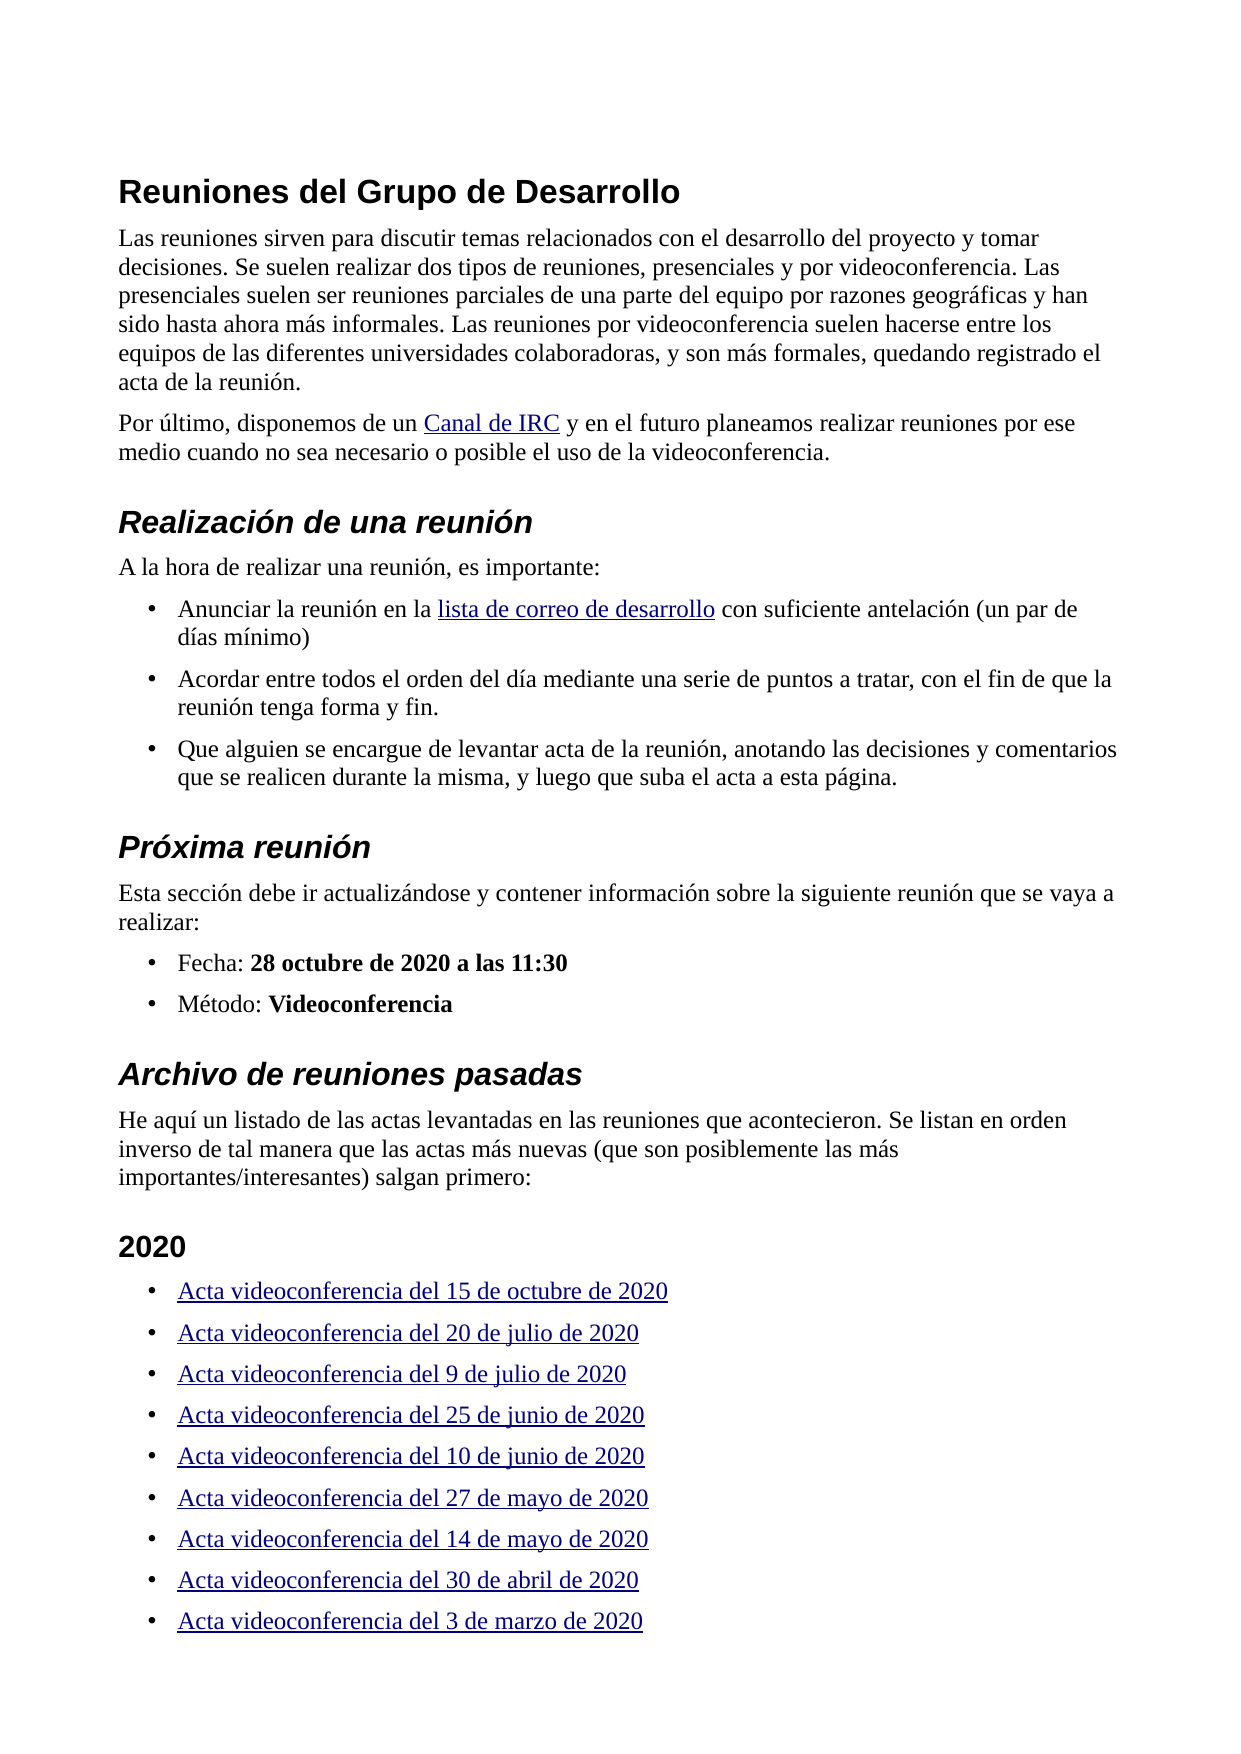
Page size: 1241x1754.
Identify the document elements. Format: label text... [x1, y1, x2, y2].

list Acta videoconferencia del 9 de julio de 2020 [148, 1359, 1122, 1388]
list Acta videoconferencia del 10 de junio de 2020 [148, 1441, 1122, 1470]
subtitle Archivo de reuniones pasadas [118, 1056, 1122, 1092]
list Que alguien se encargue de levantar acta de la reunión, anotando las decisiones y comentarios que se realicen durante la misma, y luego que suba el acta a esta página. [148, 734, 1122, 791]
subtitle Próxima reunión [118, 829, 1122, 866]
list Fecha: 28 octubre de 2020 a las 11:30 [148, 948, 1122, 977]
text Las reuniones sirven para discutir temas relacionados con el desarrollo del proyecto y tomar decisiones. Se suelen realizar dos tipos de reuniones, presenciales y por videoconferencia. Las presenciales suelen ser reuniones parciales de una parte del equipo por razones geográficas y han sido hasta ahora más informales. Las reuniones por videoconferencia suelen hacerse entre los equipos de las diferentes universidades colaboradoras, y son más formales, quedando registrado el acta de la reunión. [118, 223, 1122, 396]
list Acta videoconferencia del 3 de marzo de 2020 [148, 1606, 1122, 1635]
list Método: Videoconferencia [148, 989, 1122, 1018]
subtitle Reuniones del Grupo de Desarrollo [118, 172, 1122, 211]
list Anunciar la reunión en la lista de correo de desarrollo con suficiente antelación (un par de días mínimo) [148, 594, 1122, 651]
text Por último, disponemos de un Canal de IRC y en el futuro planeamos realizar reuniones por ese medio cuando no sea necesario o posible el uso de la videoconferencia. [118, 408, 1122, 466]
text He aquí un listado de las actas levantadas en las reuniones que acontecieron. Se listan en orden inverso de tal manera que las actas más nuevas (que son posiblemente las más importantes/interesantes) salgan primero: [118, 1105, 1122, 1191]
text A la hora de realizar una reunión, es importante: [118, 552, 1122, 581]
list Acta videoconferencia del 25 de junio de 2020 [148, 1400, 1122, 1429]
subtitle 2020 [118, 1229, 1122, 1264]
list Acta videoconferencia del 20 de julio de 2020 [148, 1318, 1122, 1346]
list Acta videoconferencia del 30 de abril de 2020 [148, 1565, 1122, 1594]
subtitle Realización de una reunión [118, 503, 1122, 540]
list Acta videoconferencia del 14 de mayo de 2020 [148, 1524, 1122, 1553]
list Acta videoconferencia del 15 de octubre de 2020 [148, 1276, 1122, 1305]
list Acordar entre todos el orden del día mediante una serie de puntos a tratar, con el fin de que la reunión tenga forma y fin. [148, 664, 1122, 721]
text Esta sección debe ir actualizándose y contener información sobre la siguiente reunión que se vaya a realizar: [118, 878, 1122, 936]
list Acta videoconferencia del 27 de mayo de 2020 [148, 1483, 1122, 1511]
